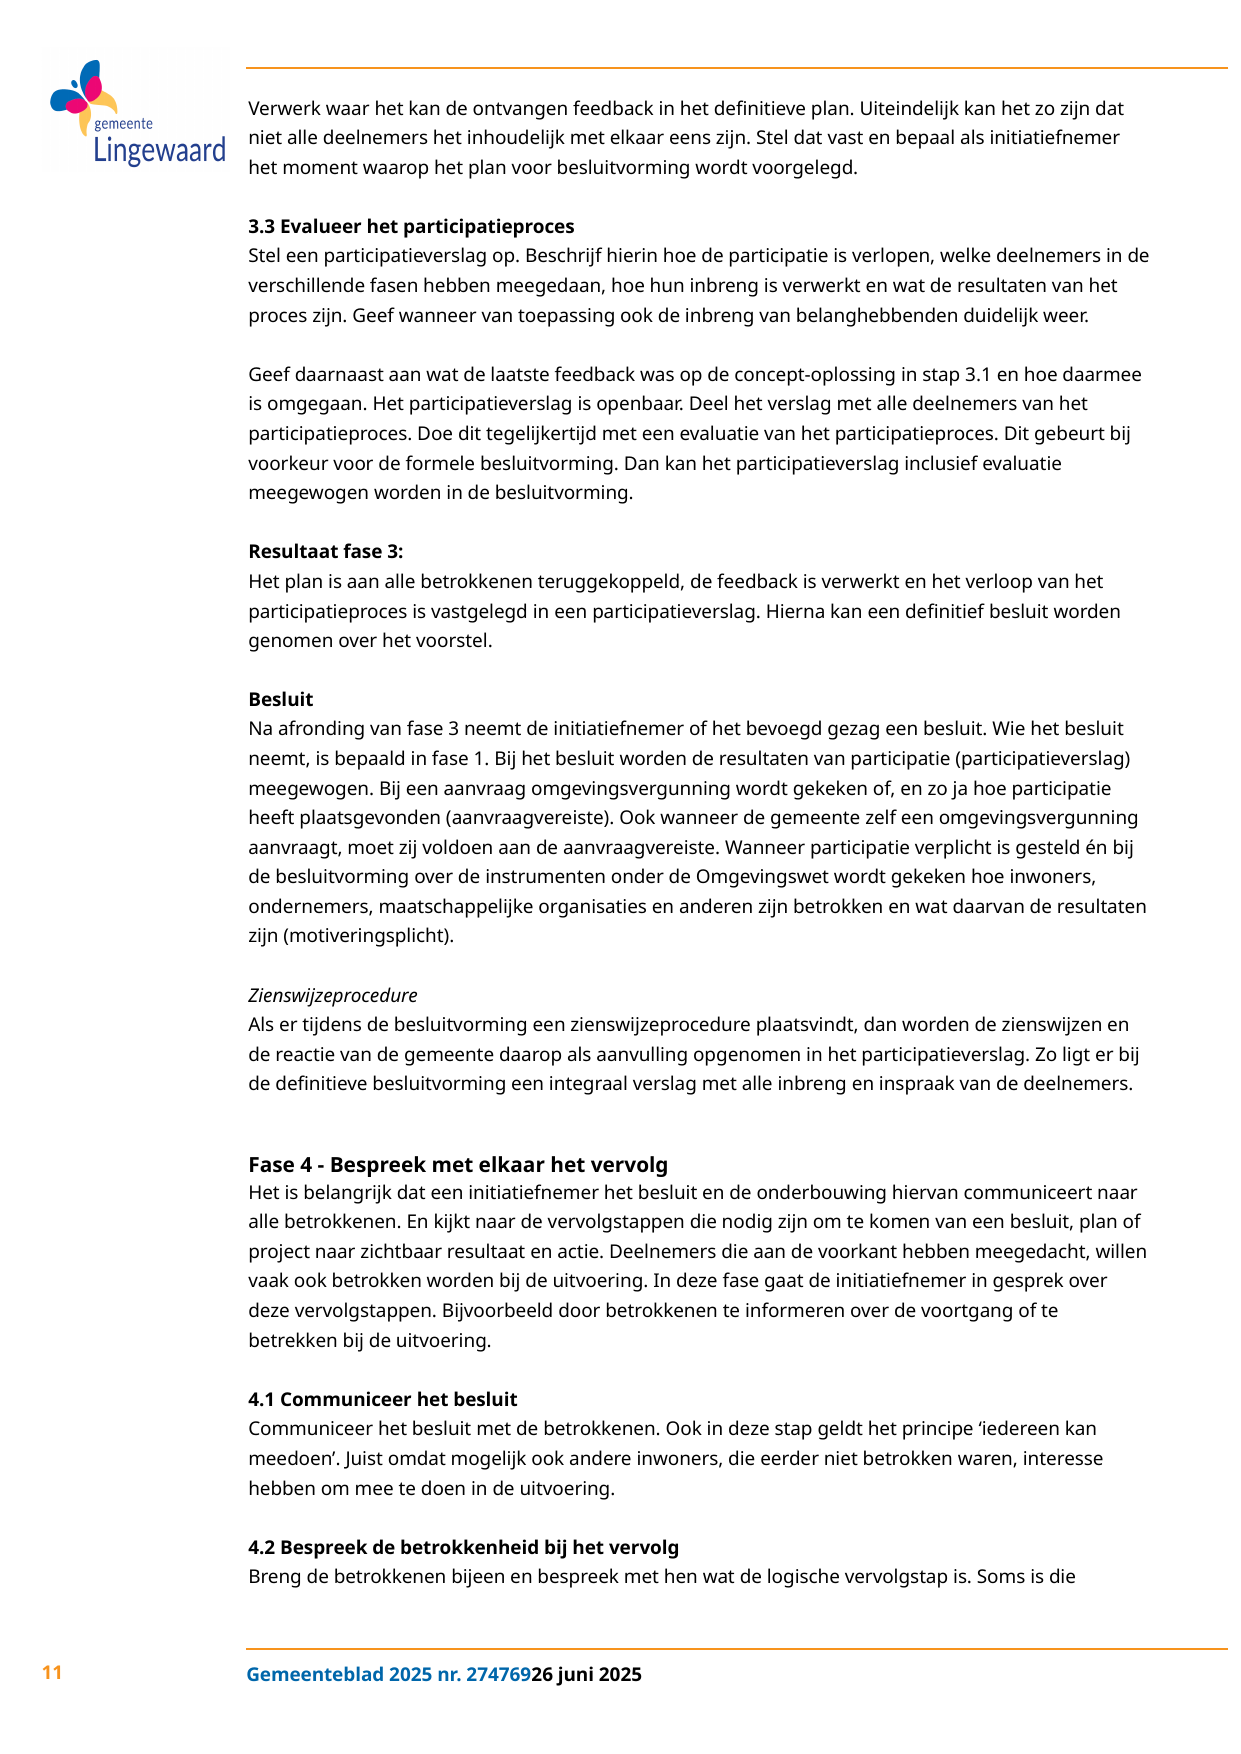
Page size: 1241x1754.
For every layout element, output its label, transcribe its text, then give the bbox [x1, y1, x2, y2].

text Besluit [248, 686, 1152, 712]
text Als er tijdens de besluitvorming een zienswijzeprocedure plaatsvindt, dan worden de zienswijzen en de reactie van de gemeente daarop als aanvulling opgenomen in het participatieverslag. Zo ligt er bij de definitieve besluitvorming een integraal verslag met alle inbreng en inspraak van de deelnemers. [248, 1011, 1152, 1096]
text 4.1 Communiceer het besluit [248, 1386, 1152, 1412]
text Geef daarnaast aan wat de laatste feedback was op de concept-oplossing in stap 3.1 en hoe daarmee is omgegaan. Het participatieverslag is openbaar. Deel het verslag met alle deelnemers van het participatieproces. Doe dit tegelijkertijd met een evaluatie van het participatieproces. Dit gebeurt bij voorkeur voor de formele besluitvorming. Dan kan het participatieverslag inclusief evaluatie meegewogen worden in de besluitvorming. [248, 361, 1152, 505]
text Zienswijzeprocedure [248, 982, 1152, 1007]
text Communiceer het besluit met de betrokkenen. Ook in deze stap geldt het principe ‘iedereen kan meedoen’. Juist omdat mogelijk ook andere inwoners, die eerder niet betrokken waren, interesse hebben om mee te doen in de uitvoering. [248, 1416, 1152, 1501]
text Breng de betrokkenen bijeen en bespreek met hen wat de logische vervolgstap is. Soms is die [248, 1563, 1152, 1589]
picture [41, 47, 231, 172]
text Het is belangrijk dat een initiatiefnemer het besluit en de onderbouwing hiervan communiceert naar alle betrokkenen. En kijkt naar de vervolgstappen die nodig zijn om te komen van een besluit, plan of project naar zichtbaar resultaat en actie. Deelnemers die aan de voorkant hebben meegedacht, willen vaak ook betrokken worden bij de uitvoering. In deze fase gaat de initiatiefnemer in gesprek over deze vervolgstappen. Bijvoorbeeld door betrokkenen te informeren over de voortgang of te betrekken bij de uitvoering. [248, 1179, 1152, 1353]
table_header Resultaat fase 3: Het plan is aan alle betrokkenen teruggekoppeld, de feedback is verwerkt en het verloop van het participatieproces is vastgelegd in een participatieverslag. Hierna kan een definitief besluit worden genomen over het voorstel. [248, 539, 1152, 653]
text Verwerk waar het kan de ontvangen feedback in het definitieve plan. Uiteindelijk kan het zo zijn dat niet alle deelnemers het inhoudelijk met elkaar eens zijn. Stel dat vast en bepaal als initiatiefnemer het moment waarop het plan voor besluitvorming wordt voorgelegd. [248, 95, 1152, 180]
text Na afronding van fase 3 neemt de initiatiefnemer of het bevoegd gezag een besluit. Wie het besluit neemt, is bepaald in fase 1. Bij het besluit worden de resultaten van participatie (participatieverslag) meegewogen. Bij een aanvraag omgevingsvergunning wordt gekeken of, en zo ja hoe participatie heeft plaatsgevonden (aanvraagvereiste). Ook wanneer de gemeente zelf een omgevingsvergunning aanvraagt, moet zij voldoen aan de aanvraagvereiste. Wanneer participatie verplicht is gesteld én bij de besluitvorming over de instrumenten onder de Omgevingswet wordt gekeken hoe inwoners, ondernemers, maatschappelijke organisaties en anderen zijn betrokken en wat daarvan de resultaten zijn (motiveringsplicht). [248, 716, 1152, 948]
text 4.2 Bespreek de betrokkenheid bij het vervolg [248, 1534, 1152, 1560]
text 3.3 Evalueer het participatieproces [248, 213, 1152, 239]
text Stel een participatieverslag op. Beschrijf hierin hoe de participatie is verlopen, welke deelnemers in de verschillende fasen hebben meegedaan, hoe hun inbreng is verwerkt en wat de resultaten van het proces zijn. Geef wanneer van toepassing ook de inbreng van belanghebbenden duidelijk weer. [248, 243, 1152, 328]
text Fase 4 - Bespreek met elkaar het vervolg [248, 1151, 1152, 1179]
